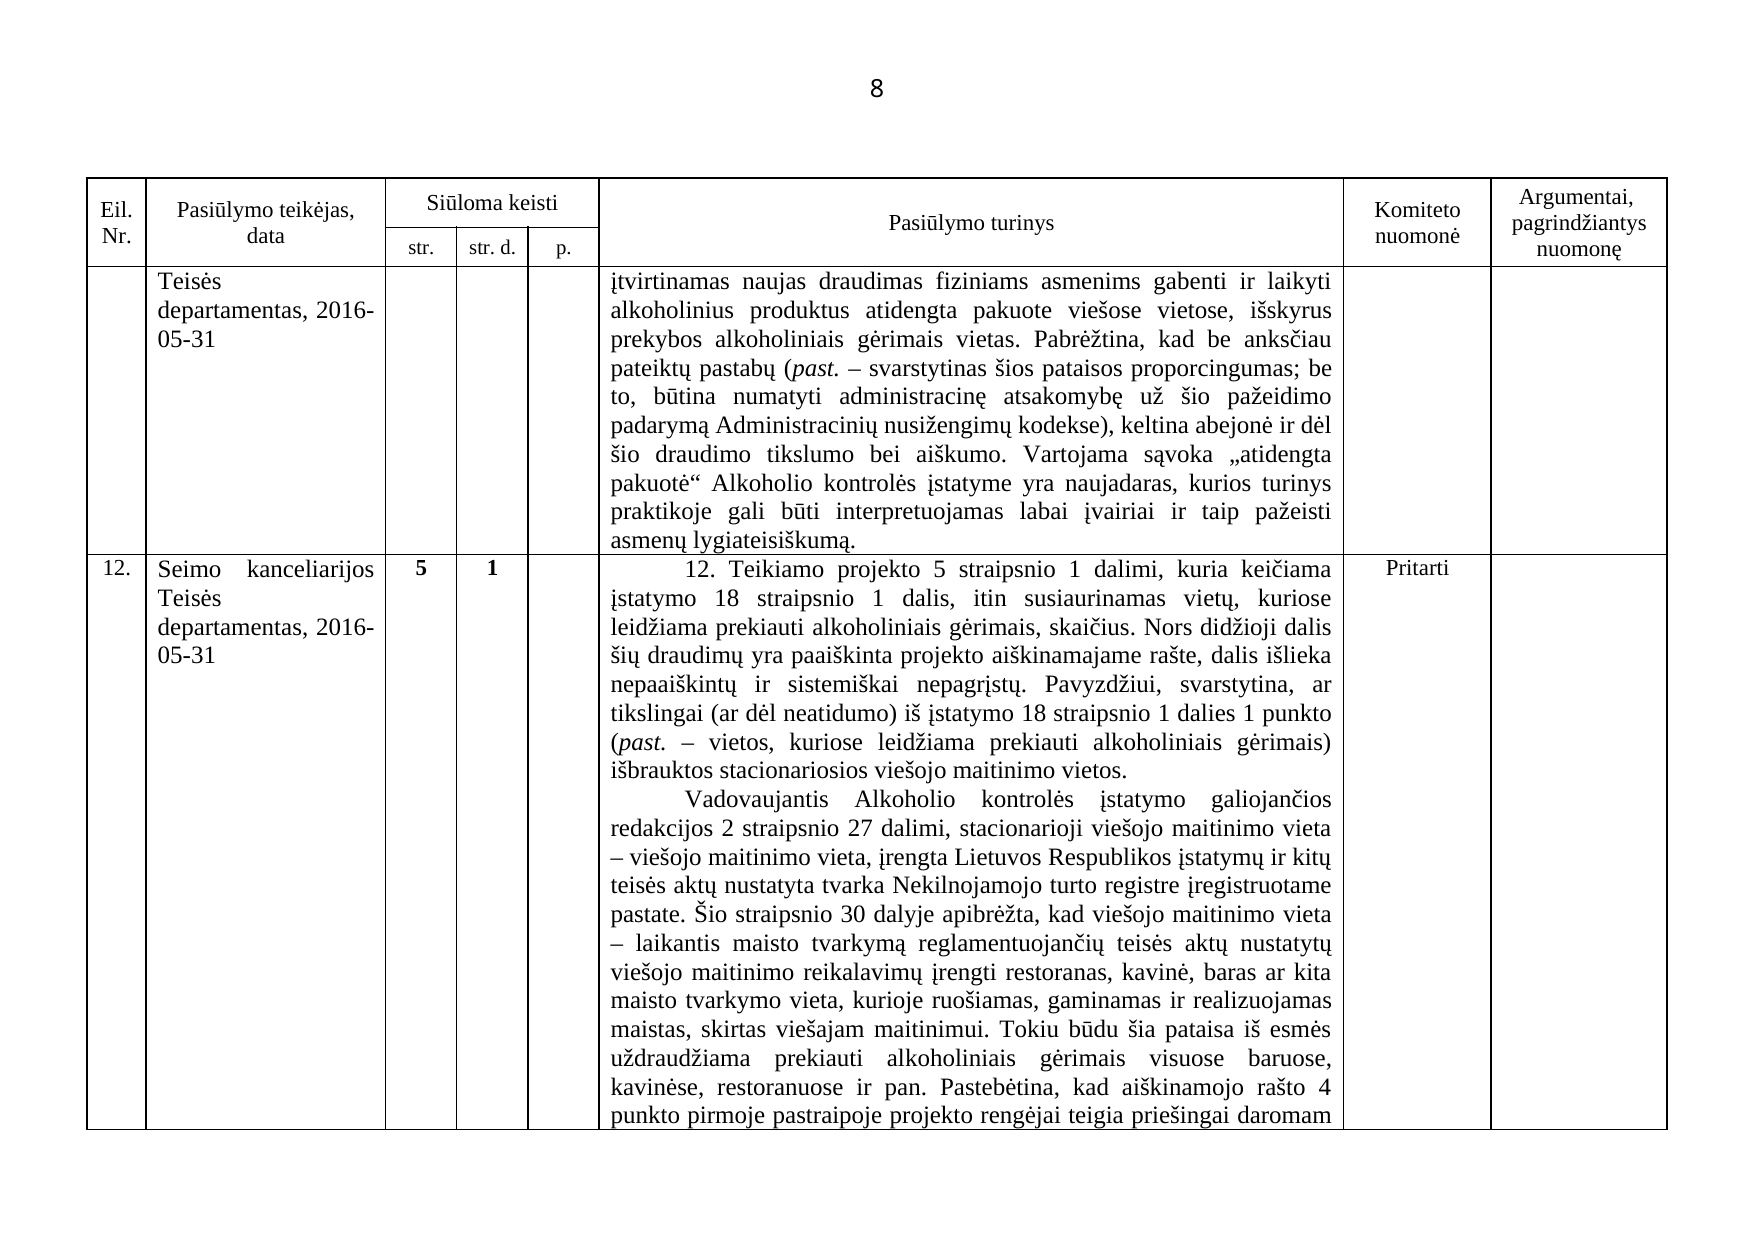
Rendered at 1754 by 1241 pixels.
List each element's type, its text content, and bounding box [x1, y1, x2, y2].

table_cell įtvirtinamas naujas draudimas fiziniams asmenims gabenti ir laikyti alkoholinius produktus atidengta pakuote viešose vietose, išskyrus prekybos alkoholiniais gėrimais vietas. Pabrėžtina, kad be anksčiau pateiktų pastabų (past. – svarstytinas šios pataisos proporcingumas; be to, būtina numatyti administracinę atsakomybę už šio pažeidimo padarymą Administracinių nusižengimų kodekse), keltina abejonė ir dėl šio draudimo tikslumo bei aiškumo. Vartojama sąvoka „atidengta pakuotė“ Alkoholio kontrolės įstatyme yra naujadaras, kurios turinys praktikoje gali būti interpretuojamas labai įvairiai ir taip pažeisti asmenų lygiateisiškumą. [600, 267, 1343, 554]
table_cell [1492, 267, 1666, 554]
table_header Siūloma keisti [386, 179, 598, 226]
table_cell Pritarti [1344, 555, 1490, 1129]
table_header Argumentai, pagrindžiantys nuomonę [1492, 179, 1666, 266]
table_cell Teisės departamentas, 2016- 05-31 [147, 267, 385, 554]
table_cell Seimo kanceliarijos Teisės departamentas, 2016- 05-31 [147, 555, 385, 1129]
table_cell 12. Teikiamo projekto 5 straipsnio 1 dalimi, kuria keičiama įstatymo 18 straipsnio 1 dalis, itin susiaurinamas vietų, kuriose leidžiama prekiauti alkoholiniais gėrimais, skaičius. Nors didžioji dalis šių draudimų yra paaiškinta projekto aiškinamajame rašte, dalis išlieka nepaaiškintų ir sistemiškai nepagrįstų. Pavyzdžiui, svarstytina, ar tikslingai (ar dėl neatidumo) iš įstatymo 18 straipsnio 1 dalies 1 punkto (past. – vietos, kuriose leidžiama prekiauti alkoholiniais gėrimais) išbrauktos stacionariosios viešojo maitinimo vietos. Vadovaujantis Alkoholio kontrolės įstatymo galiojančios redakcijos 2 straipsnio 27 dalimi, stacionarioji viešojo maitinimo vieta – viešojo maitinimo vieta, įrengta Lietuvos Respublikos įstatymų ir kitų teisės aktų nustatyta tvarka Nekilnojamojo turto registre įregistruotame pastate. Šio straipsnio 30 dalyje apibrėžta, kad viešojo maitinimo vieta – laikantis maisto tvarkymą reglamentuojančių teisės aktų nustatytų viešojo maitinimo reikalavimų įrengti restoranas, kavinė, baras ar kita maisto tvarkymo vieta, kurioje ruošiamas, gaminamas ir realizuojamas maistas, skirtas viešajam maitinimui. Tokiu būdu šia pataisa iš esmės uždraudžiama prekiauti alkoholiniais gėrimais visuose baruose, kavinėse, restoranuose ir pan. Pastebėtina, kad aiškinamojo rašto 4 punkto pirmoje pastraipoje projekto rengėjai teigia priešingai daromam [600, 555, 1343, 1129]
table_cell 12. [88, 555, 145, 1129]
table_cell p. [529, 228, 598, 266]
table_cell [88, 267, 145, 554]
table_cell [386, 267, 456, 554]
table_header Pasiūlymo teikėjas, data [147, 179, 385, 266]
table_cell [529, 267, 598, 554]
table_cell str. d. [457, 228, 527, 266]
table_cell 5 [386, 555, 456, 1129]
table_header Komiteto nuomonė [1344, 179, 1490, 266]
table_cell [1344, 267, 1490, 554]
table_cell [1492, 555, 1666, 1129]
table_cell [457, 267, 527, 554]
table_header Pasiūlymo turinys [600, 179, 1343, 266]
table_cell str. [386, 228, 456, 266]
table_header Eil. Nr. [88, 179, 145, 266]
table_cell [529, 555, 598, 1129]
table_cell 1 [457, 555, 527, 1129]
